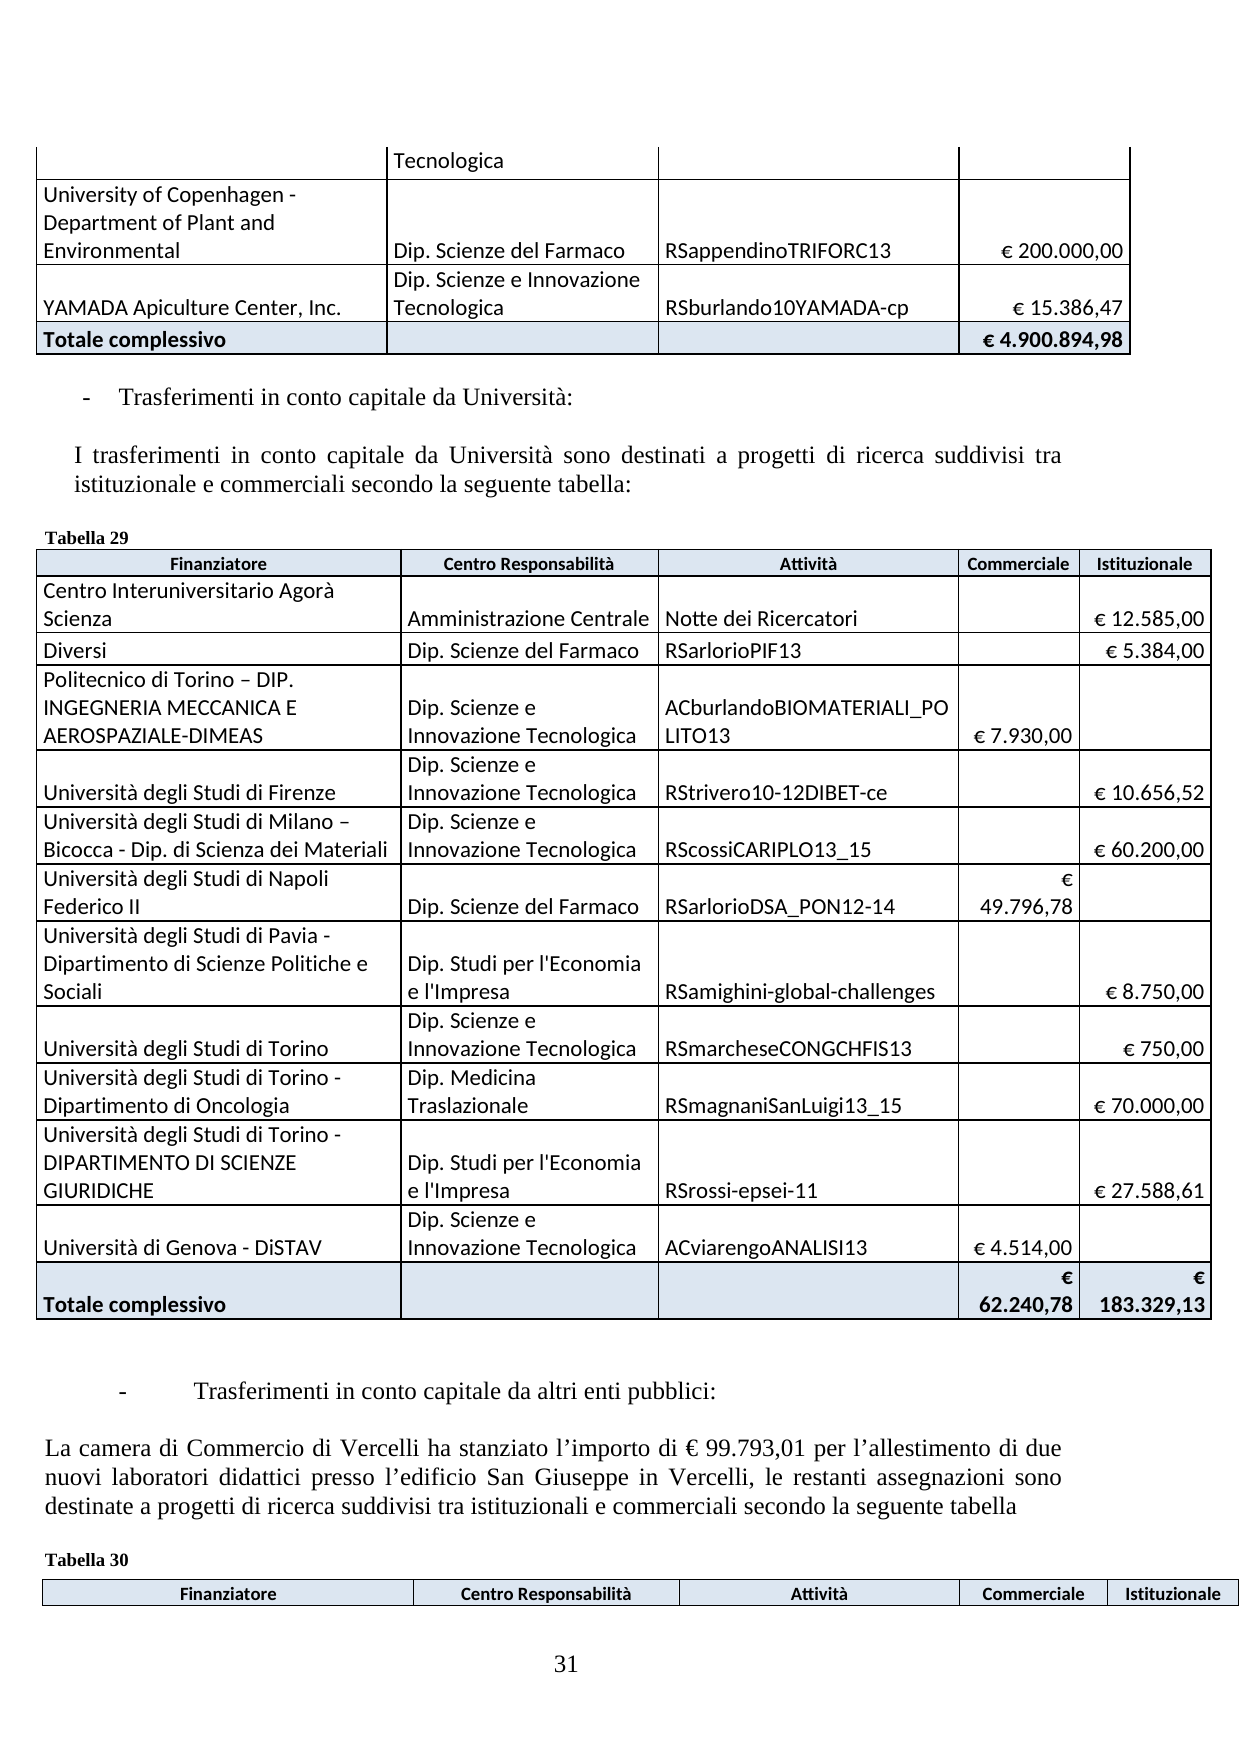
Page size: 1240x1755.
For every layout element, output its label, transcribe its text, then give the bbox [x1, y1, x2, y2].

table_cell [1080, 666, 1210, 749]
table_cell [402, 1263, 658, 1318]
table_cell € 7.930,00 [959, 666, 1079, 749]
table_cell Totale complessivo [37, 1263, 400, 1318]
table_header Commerciale [959, 550, 1079, 575]
table_cell € 4.900.894,98 [960, 322, 1129, 353]
table_cell Dip. Studi per l'Economia e l'Impresa [402, 1121, 658, 1204]
table_cell RSrossi-epsei-11 [659, 1121, 958, 1204]
table_header [960, 147, 1129, 179]
table_cell Università degli Studi di Napoli Federico II [37, 865, 400, 920]
table_cell € 183.329,13 [1080, 1263, 1210, 1318]
table_header Attività [659, 550, 958, 575]
table_cell Università degli Studi di Firenze [37, 751, 400, 806]
table_header Tecnologica [388, 147, 658, 179]
table_cell [1080, 865, 1210, 920]
table_cell Totale complessivo [37, 322, 386, 353]
table_cell Dip. Medicina Traslazionale [402, 1064, 658, 1119]
text - Trasferimenti in conto capitale da Università: [82, 382, 1231, 411]
table_cell Politecnico di Torino – DIP. INGEGNERIA MECCANICA E AEROSPAZIALE-DIMEAS [37, 666, 400, 749]
table_cell Dip. Scienze del Farmaco [402, 865, 658, 920]
table_cell € 15.386,47 [960, 265, 1129, 321]
table_cell Dip. Scienze e Innovazione Tecnologica [402, 751, 658, 806]
table_cell € 60.200,00 [1080, 808, 1210, 863]
table_cell € 10.656,52 [1080, 751, 1210, 806]
table_cell University of Copenhagen - Department of Plant and Environmental [37, 180, 386, 264]
table_cell ACburlandoBIOMATERIALI_PO LITO13 [659, 666, 958, 749]
table_cell RSmagnaniSanLuigi13_15 [659, 1064, 958, 1119]
table_header Centro Responsabilità [402, 550, 658, 575]
table_cell [959, 1121, 1079, 1204]
table_cell € 70.000,00 [1080, 1064, 1210, 1119]
table_cell Università di Genova - DiSTAV [37, 1206, 400, 1261]
table_cell [1080, 1206, 1210, 1261]
table_cell Dip. Scienze e Innovazione Tecnologica [402, 808, 658, 863]
table_cell € 750,00 [1080, 1007, 1210, 1062]
table_cell [959, 633, 1079, 664]
table_cell RSappendinoTRIFORC13 [659, 180, 958, 264]
table_cell [959, 1064, 1079, 1119]
table_cell Dip. Scienze del Farmaco [388, 180, 658, 264]
table_cell [659, 322, 958, 353]
table_cell [959, 922, 1079, 1005]
table_cell € 27.588,61 [1080, 1121, 1210, 1204]
table_cell ACviarengoANALISI13 [659, 1206, 958, 1261]
table_cell RSmarcheseCONGCHFIS13 [659, 1007, 958, 1062]
table_cell [959, 1007, 1079, 1062]
table_cell Università degli Studi di Torino - Dipartimento di Oncologia [37, 1064, 400, 1119]
table_cell Dip. Scienze e Innovazione Tecnologica [402, 1206, 658, 1261]
table_cell RSarlorioPIF13 [659, 633, 958, 664]
table_cell Dip. Scienze e Innovazione Tecnologica [402, 1007, 658, 1062]
table_cell Università degli Studi di Torino [37, 1007, 400, 1062]
table_cell [388, 322, 658, 353]
table_cell RStrivero10-12DIBET-ce [659, 751, 958, 806]
table_cell Dip. Scienze e Innovazione Tecnologica [402, 666, 658, 749]
table_cell € 62.240,78 [959, 1263, 1079, 1318]
text I trasferimenti in conto capitale da Università sono destinati a progetti di ricerca suddivisi tra istituzionale e commerciali secondo la seguente tabella: [74, 440, 1070, 497]
table_cell € 200.000,00 [960, 180, 1129, 264]
table_cell Centro Interuniversitario Agorà Scienza [37, 577, 400, 632]
table_cell € 49.796,78 [959, 865, 1079, 920]
table_cell Università degli Studi di Torino - DIPARTIMENTO DI SCIENZE GIURIDICHE [37, 1121, 400, 1204]
text Tabella 29 [44, 527, 1231, 549]
table_cell Diversi [37, 633, 400, 664]
table_header [37, 147, 386, 179]
table_cell € 12.585,00 [1080, 577, 1210, 632]
table_cell RSamighini-global-challenges [659, 922, 958, 1005]
table_cell € 4.514,00 [959, 1206, 1079, 1261]
table_cell Dip. Scienze del Farmaco [402, 633, 658, 664]
table_cell [659, 1263, 958, 1318]
table_header Finanziatore [37, 550, 400, 575]
table_cell YAMADA Apiculture Center, Inc. [37, 265, 386, 321]
table_cell [959, 808, 1079, 863]
text Tabella 30 [44, 1549, 128, 1571]
table_cell RSarlorioDSA_PON12-14 [659, 865, 958, 920]
table_cell Università degli Studi di Milano – Bicocca - Dip. di Scienza dei Materiali [37, 808, 400, 863]
table_cell Notte dei Ricercatori [659, 577, 958, 632]
table_cell [959, 577, 1079, 632]
table_cell Dip. Studi per l'Economia e l'Impresa [402, 922, 658, 1005]
table_cell € 5.384,00 [1080, 633, 1210, 664]
table_cell € 8.750,00 [1080, 922, 1210, 1005]
table_cell Università degli Studi di Pavia - Dipartimento di Scienze Politiche e Sociali [37, 922, 400, 1005]
table_header [659, 147, 958, 179]
table_cell RScossiCARIPLO13_15 [659, 808, 958, 863]
table_cell [959, 751, 1079, 806]
table_header Istituzionale [1080, 550, 1210, 575]
list Trasferimenti in conto capitale da altri enti pubblici: [118, 1376, 1231, 1405]
table_cell Dip. Scienze e Innovazione Tecnologica [388, 265, 658, 321]
text La camera di Commercio di Vercelli ha stanziato l’importo di € 99.793,01 per l’allestimento di due nuovi laboratori didattici presso l’edificio San Giuseppe in Vercelli, le restanti assegnazioni sono destinate a progetti di ricerca suddivisi tra istituzionali e commerciali secondo la seguente tabella [44, 1433, 1083, 1520]
table_cell Amministrazione Centrale [402, 577, 658, 632]
table_cell RSburlando10YAMADA-cp [659, 265, 958, 321]
